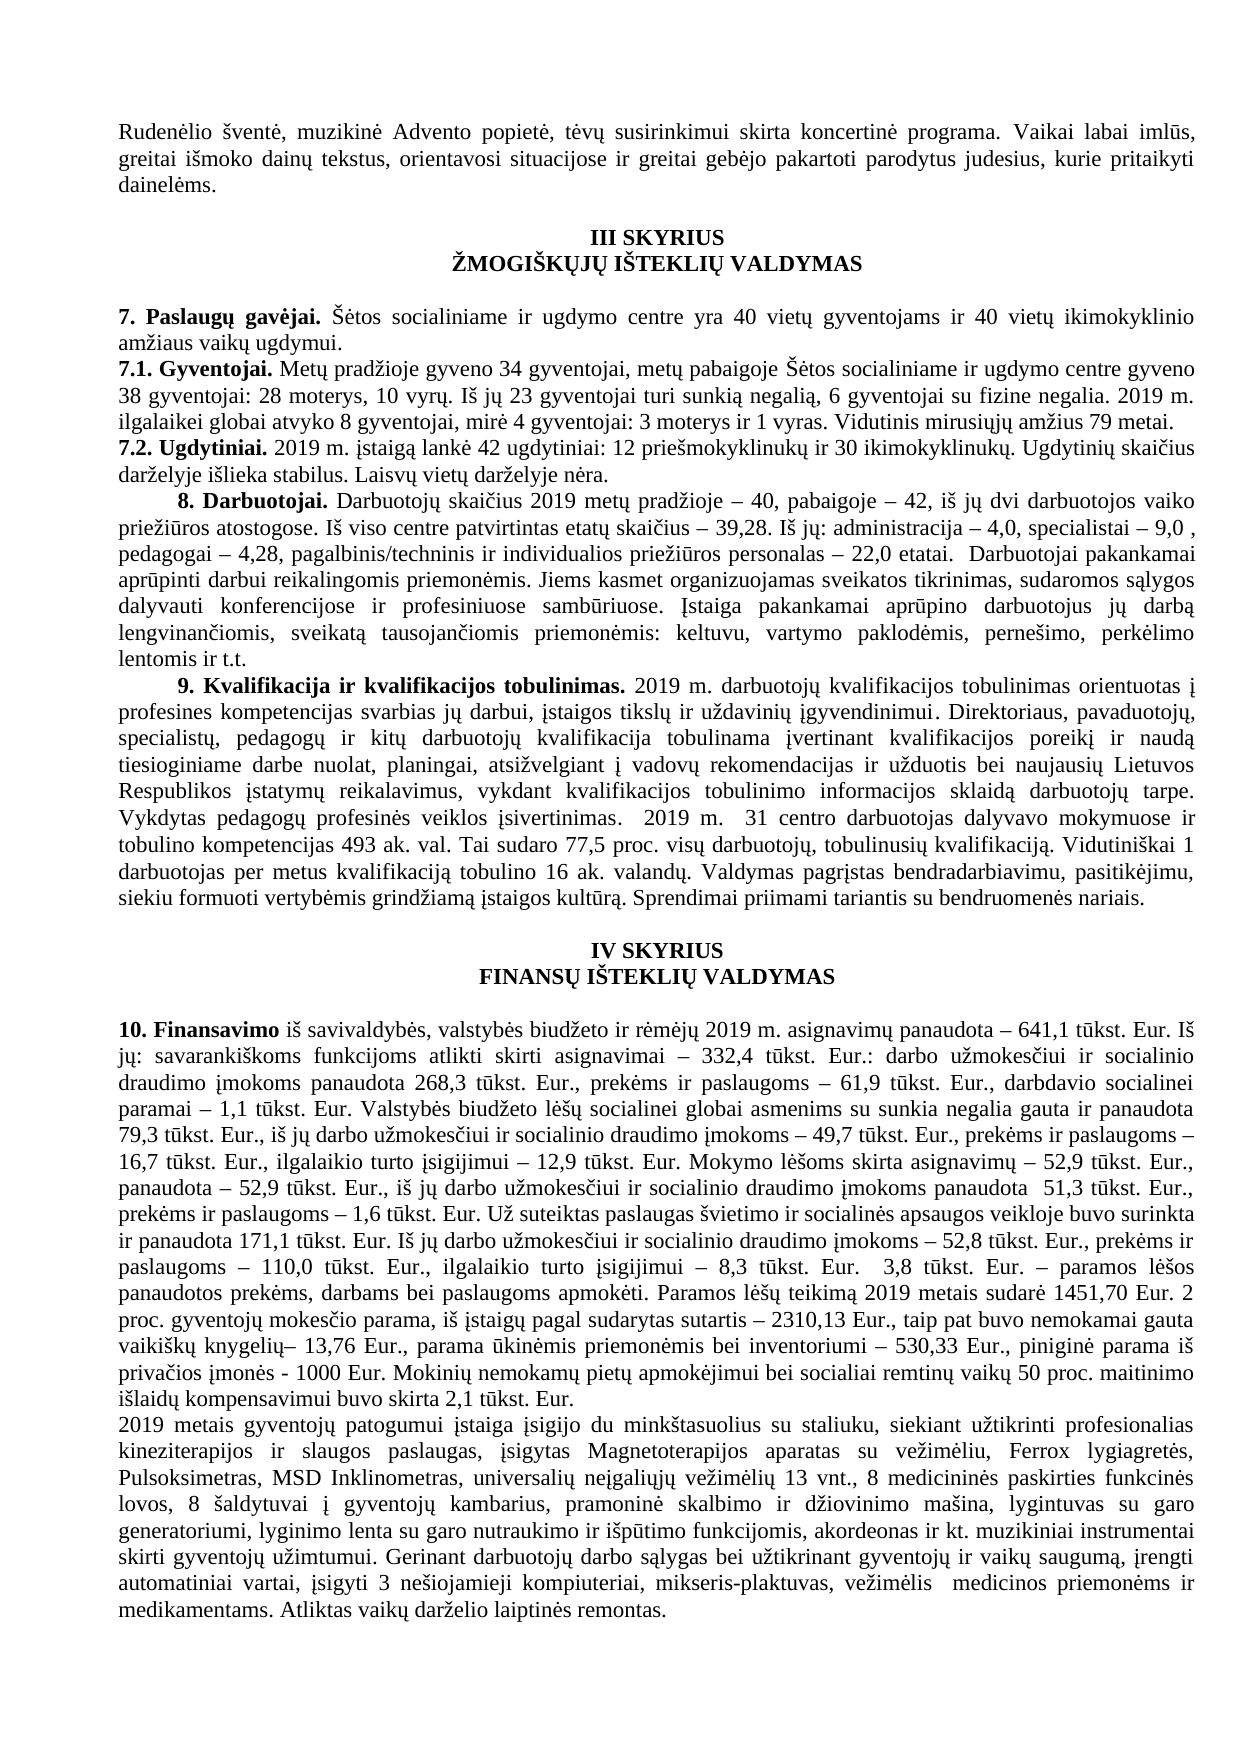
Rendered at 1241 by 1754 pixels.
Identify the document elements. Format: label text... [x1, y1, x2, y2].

text 7.1. Gyventojai. Metų pradžioje gyveno 34 gyventojai, metų pabaigoje Šėtos socialiniame ir ugdymo centre gyveno 38 gyventojai: 28 moterys, 10 vyrų. Iš jų 23 gyventojai turi sunkią negalią, 6 gyventojai su fizine negalia. 2019 m. ilgalaikei globai atvyko 8 gyventojai, mirė 4 gyventojai: 3 moterys ir 1 vyras. Vidutinis mirusiųjų amžius 79 metai. [118, 355, 1196, 434]
text FINANSŲ IŠTEKLIŲ VALDYMAS [118, 963, 1196, 989]
text IV SKYRIUS [118, 937, 1196, 963]
text 10. Finansavimo iš savivaldybės, valstybės biudžeto ir rėmėjų 2019 m. asignavimų panaudota – 641,1 tūkst. Eur. Iš jų: savarankiškoms funkcijoms atlikti skirti asignavimai – 332,4 tūkst. Eur.: darbo užmokesčiui ir socialinio draudimo įmokoms panaudota 268,3 tūkst. Eur., prekėms ir paslaugoms – 61,9 tūkst. Eur., darbdavio socialinei paramai – 1,1 tūkst. Eur. Valstybės biudžeto lėšų socialinei globai asmenims su sunkia negalia gauta ir panaudota 79,3 tūkst. Eur., iš jų darbo užmokesčiui ir socialinio draudimo įmokoms – 49,7 tūkst. Eur., prekėms ir paslaugoms – 16,7 tūkst. Eur., ilgalaikio turto įsigijimui – 12,9 tūkst. Eur. Mokymo lėšoms skirta asignavimų – 52,9 tūkst. Eur., panaudota – 52,9 tūkst. Eur., iš jų darbo užmokesčiui ir socialinio draudimo įmokoms panaudota 51,3 tūkst. Eur., prekėms ir paslaugoms – 1,6 tūkst. Eur. Už suteiktas paslaugas švietimo ir socialinės apsaugos veikloje buvo surinkta ir panaudota 171,1 tūkst. Eur. Iš jų darbo užmokesčiui ir socialinio draudimo įmokoms – 52,8 tūkst. Eur., prekėms ir paslaugoms – 110,0 tūkst. Eur., ilgalaikio turto įsigijimui – 8,3 tūkst. Eur. 3,8 tūkst. Eur. – paramos lėšos panaudotos prekėms, darbams bei paslaugoms apmokėti. Paramos lėšų teikimą 2019 metais sudarė 1451,70 Eur. 2 proc. gyventojų mokesčio parama, iš įstaigų pagal sudarytas sutartis – 2310,13 Eur., taip pat buvo nemokamai gauta vaikiškų knygelių– 13,76 Eur., parama ūkinėmis priemonėmis bei inventoriumi – 530,33 Eur., piniginė parama iš privačios įmonės - 1000 Eur. Mokinių nemokamų pietų apmokėjimui bei socialiai remtinų vaikų 50 proc. maitinimo išlaidų kompensavimui buvo skirta 2,1 tūkst. Eur. [118, 1016, 1196, 1411]
text ŽMOGIŠKŲJŲ IŠTEKLIŲ VALDYMAS [118, 250, 1196, 276]
text III SKYRIUS [118, 224, 1196, 250]
text 7. Paslaugų gavėjai. Šėtos socialiniame ir ugdymo centre yra 40 vietų gyventojams ir 40 vietų ikimokyklinio amžiaus vaikų ugdymui. [118, 303, 1196, 355]
text 2019 metais gyventojų patogumui įstaiga įsigijo du minkštasuolius su staliuku, siekiant užtikrinti profesionalias kineziterapijos ir slaugos paslaugas, įsigytas Magnetoterapijos aparatas su vežimėliu, Ferrox lygiagretės, Pulsoksimetras, MSD Inklinometras, universalių neįgaliųjų vežimėlių 13 vnt., 8 medicininės paskirties funkcinės lovos, 8 šaldytuvai į gyventojų kambarius, pramoninė skalbimo ir džiovinimo mašina, lygintuvas su garo generatoriumi, lyginimo lenta su garo nutraukimo ir išpūtimo funkcijomis, akordeonas ir kt. muzikiniai instrumentai skirti gyventojų užimtumui. Gerinant darbuotojų darbo sąlygas bei užtikrinant gyventojų ir vaikų saugumą, įrengti automatiniai vartai, įsigyti 3 nešiojamieji kompiuteriai, mikseris-plaktuvas, vežimėlis medicinos priemonėms ir medikamentams. Atliktas vaikų darželio laiptinės remontas. [118, 1411, 1196, 1622]
text Rudenėlio šventė, muzikinė Advento popietė, tėvų susirinkimui skirta koncertinė programa. Vaikai labai imlūs, greitai išmoko dainų tekstus, orientavosi situacijose ir greitai gebėjo pakartoti parodytus judesius, kurie pritaikyti dainelėms. [118, 118, 1196, 197]
text 7.2. Ugdytiniai. 2019 m. įstaigą lankė 42 ugdytiniai: 12 priešmokyklinukų ir 30 ikimokyklinukų. Ugdytinių skaičius darželyje išlieka stabilus. Laisvų vietų darželyje nėra. [118, 434, 1196, 487]
text 9. Kvalifikacija ir kvalifikacijos tobulinimas. 2019 m. darbuotojų kvalifikacijos tobulinimas orientuotas į profesines kompetencijas svarbias jų darbui, įstaigos tikslų ir uždavinių įgyvendinimui. Direktoriaus, pavaduotojų, specialistų, pedagogų ir kitų darbuotojų kvalifikacija tobulinama įvertinant kvalifikacijos poreikį ir naudą tiesioginiame darbe nuolat, planingai, atsižvelgiant į vadovų rekomendacijas ir užduotis bei naujausių Lietuvos Respublikos įstatymų reikalavimus, vykdant kvalifikacijos tobulinimo informacijos sklaidą darbuotojų tarpe. Vykdytas pedagogų profesinės veiklos įsivertinimas. 2019 m. 31 centro darbuotojas dalyvavo mokymuose ir tobulino kompetencijas 493 ak. val. Tai sudaro 77,5 proc. visų darbuotojų, tobulinusių kvalifikaciją. Vidutiniškai 1 darbuotojas per metus kvalifikaciją tobulino 16 ak. valandų. Valdymas pagrįstas bendradarbiavimu, pasitikėjimu, siekiu formuoti vertybėmis grindžiamą įstaigos kultūrą. Sprendimai priimami tariantis su bendruomenės nariais. [118, 672, 1196, 911]
text 8. Darbuotojai. Darbuotojų skaičius 2019 metų pradžioje – 40, pabaigoje – 42, iš jų dvi darbuotojos vaiko priežiūros atostogose. Iš viso centre patvirtintas etatų skaičius – 39,28. Iš jų: administracija – 4,0, specialistai – 9,0 , pedagogai – 4,28, pagalbinis/techninis ir individualios priežiūros personalas – 22,0 etatai. Darbuotojai pakankamai aprūpinti darbui reikalingomis priemonėmis. Jiems kasmet organizuojamas sveikatos tikrinimas, sudaromos sąlygos dalyvauti konferencijose ir profesiniuose sambūriuose. Įstaiga pakankamai aprūpino darbuotojus jų darbą lengvinančiomis, sveikatą tausojančiomis priemonėmis: keltuvu, vartymo paklodėmis, pernešimo, perkėlimo lentomis ir t.t. [118, 487, 1196, 672]
